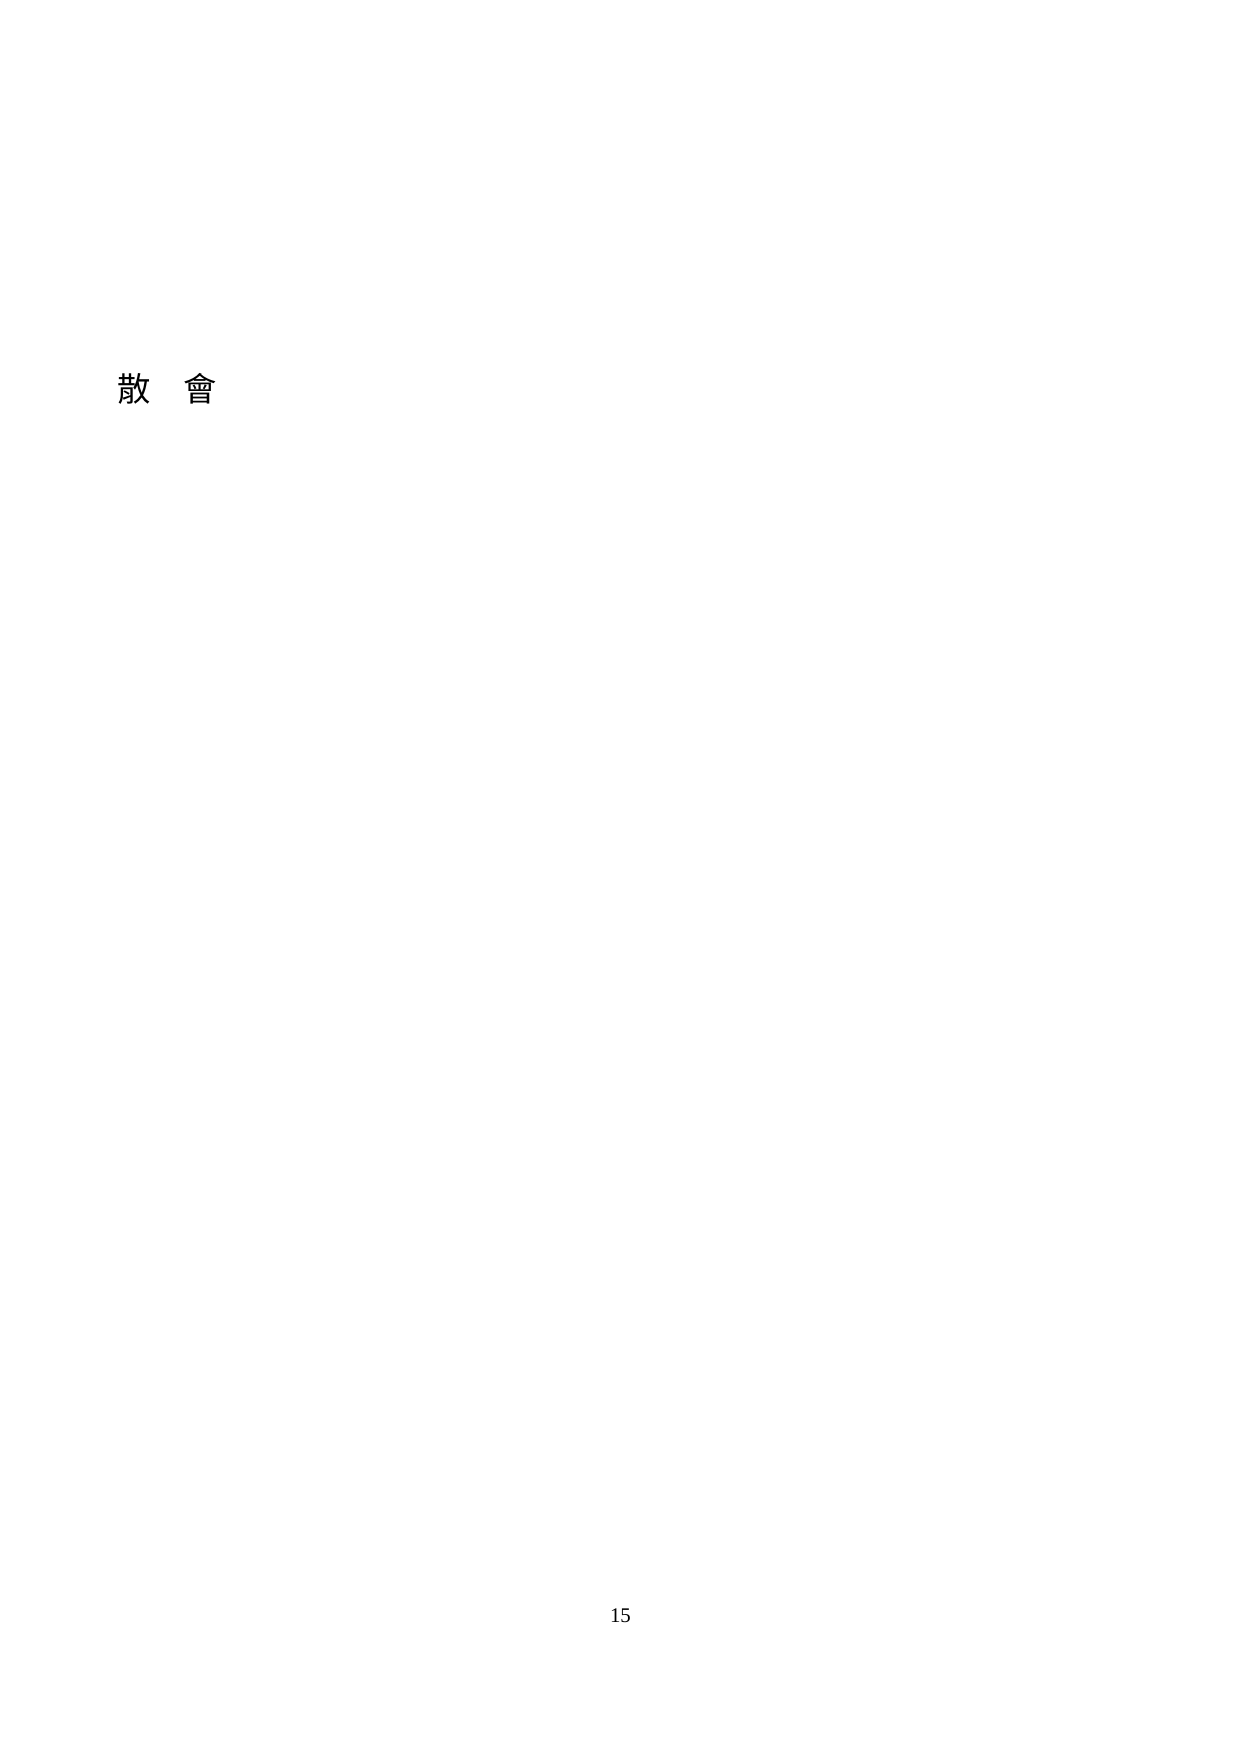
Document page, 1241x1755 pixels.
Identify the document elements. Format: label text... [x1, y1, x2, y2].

text 散 會 [117, 346, 1122, 408]
